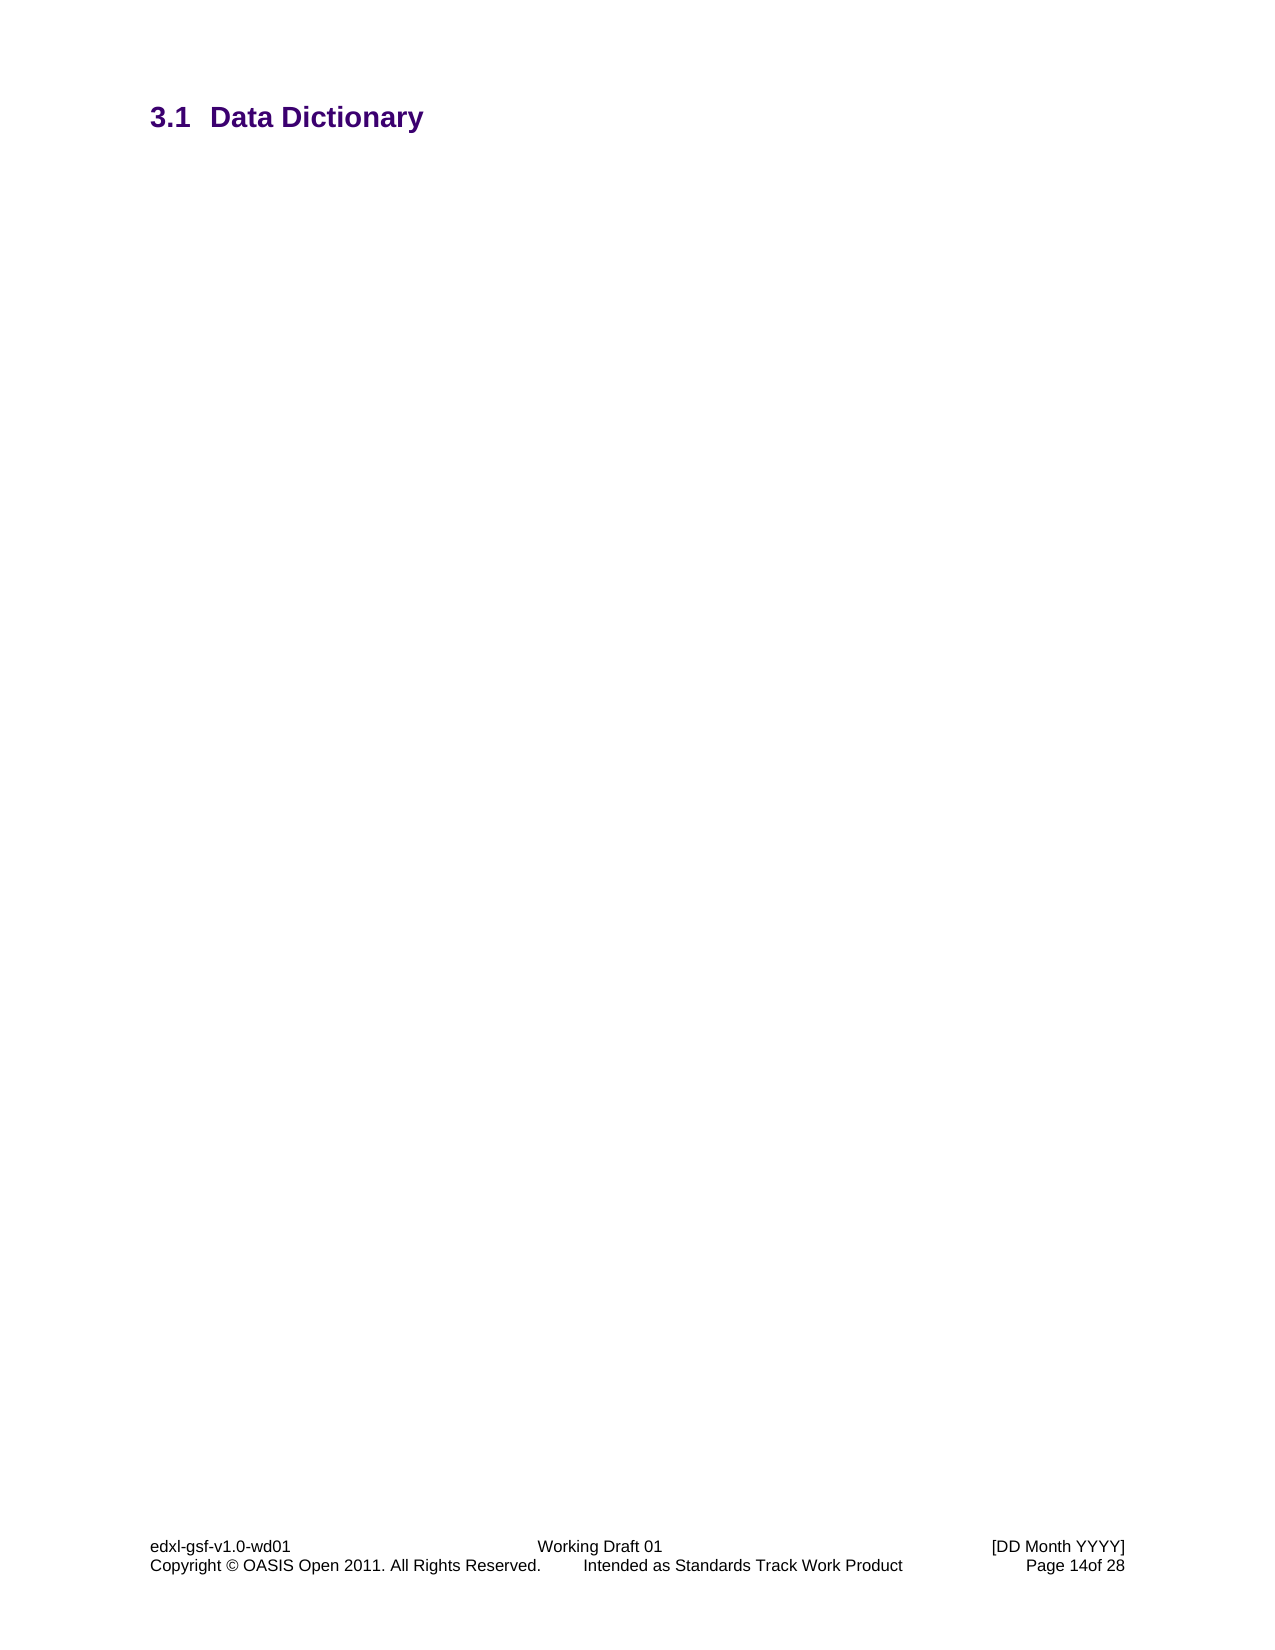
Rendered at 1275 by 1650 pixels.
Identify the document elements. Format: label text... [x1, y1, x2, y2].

subtitle Data Dictionary [150, 100, 1125, 133]
